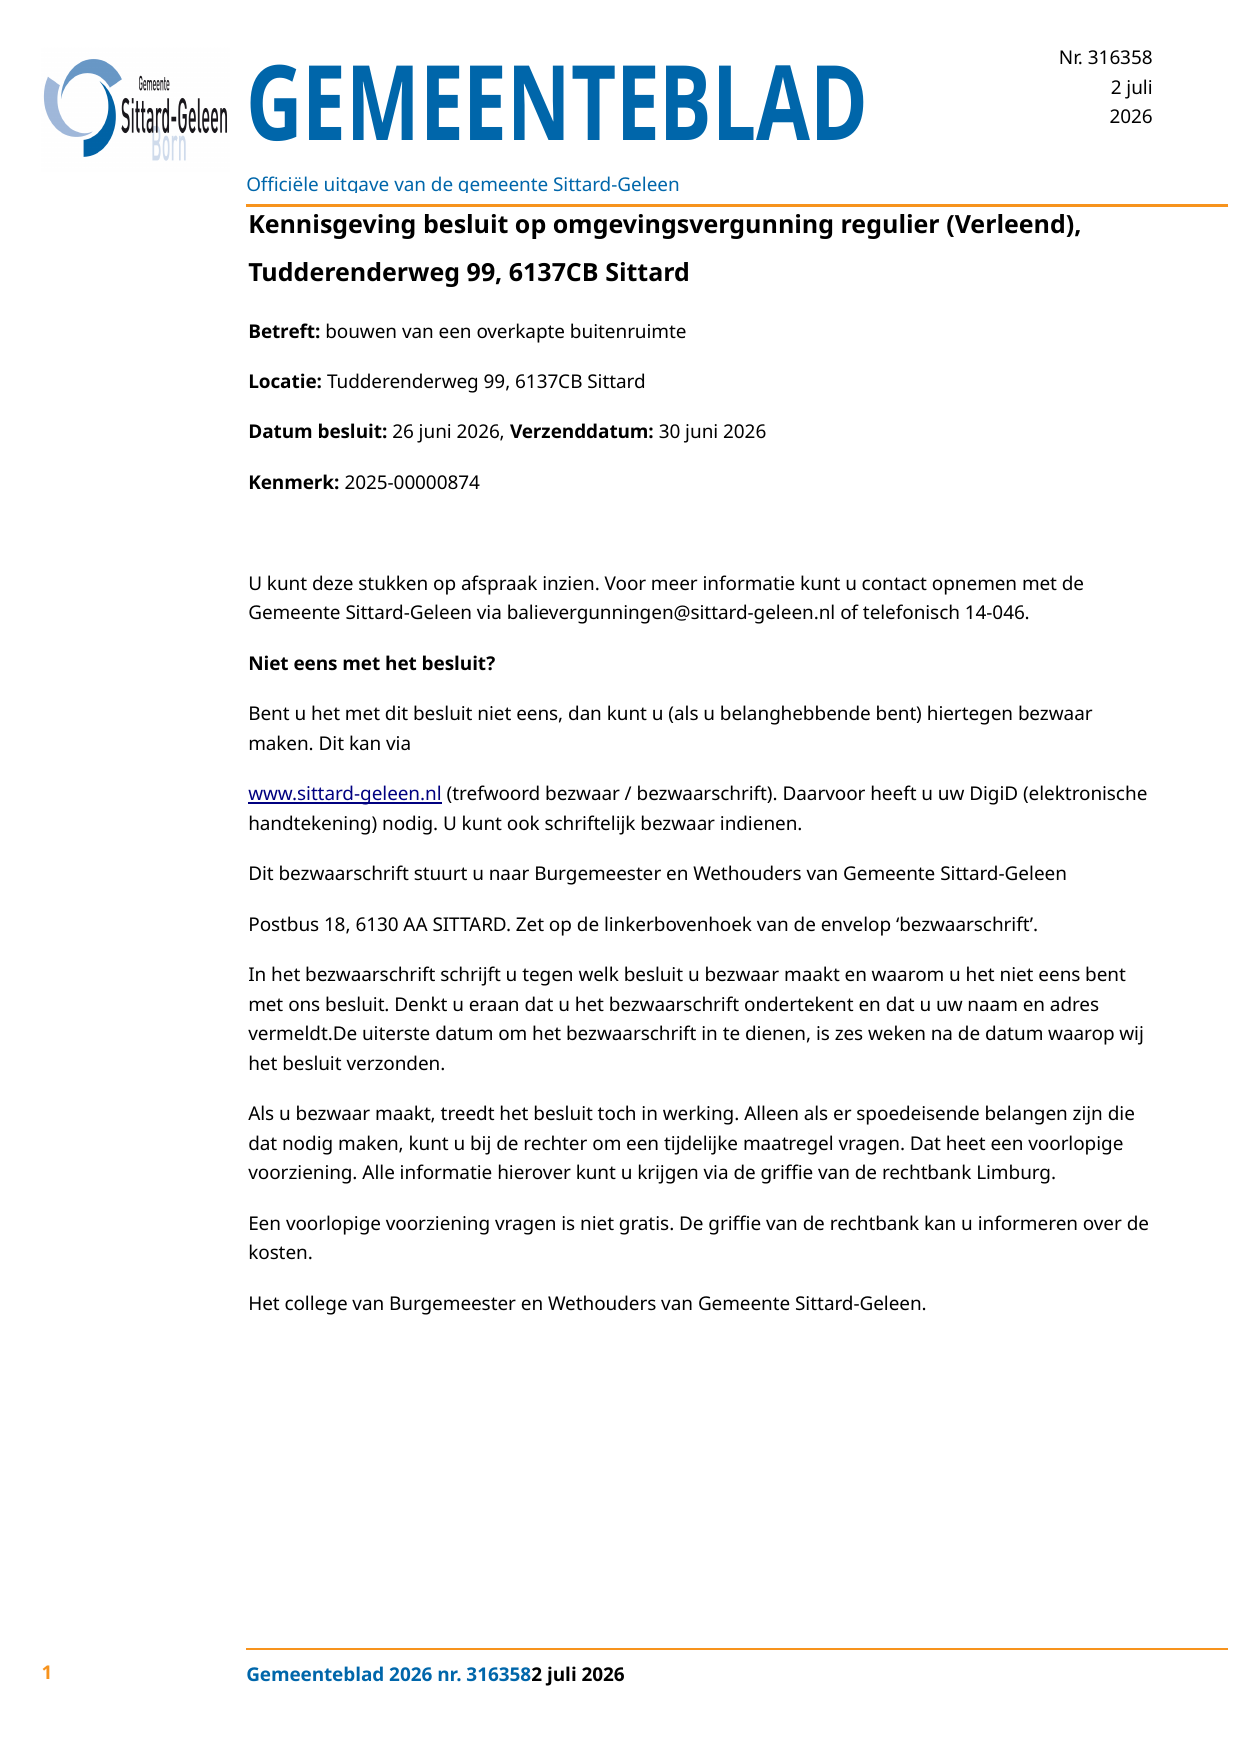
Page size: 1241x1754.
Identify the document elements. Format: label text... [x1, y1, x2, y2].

text Datum besluit: 26 juni 2026, Verzenddatum: 30 juni 2026 [248, 419, 1152, 444]
text Het college van Burgemeester en Wethouders van Gemeente Sittard-Geleen. [248, 1290, 1152, 1316]
picture [41, 47, 231, 172]
text Kennisgeving besluit op omgevingsvergunning regulier (Verleend), Tudderenderweg 99, 6137CB Sittard [248, 207, 1152, 288]
text Als u bezwaar maakt, treedt het besluit toch in werking. Alleen als er spoedeisende belangen zijn die dat nodig maken, kunt u bij de rechter om een tijdelijke maatregel vragen. Dat heet een voorlopige voorziening. Alle informatie hierover kunt u krijgen via de griffie van de rechtbank Limburg. [248, 1100, 1152, 1185]
text Betreft: bouwen van een overkapte buitenruimte [248, 318, 1152, 344]
text Kenmerk: 2025-00000874 [248, 469, 1152, 495]
text Dit bezwaarschrift stuurt u naar Burgemeester en Wethouders van Gemeente Sittard-Geleen [248, 860, 1152, 886]
text Locatie: Tudderenderweg 99, 6137CB Sittard [248, 368, 1152, 394]
text www.sittard-geleen.nl (trefwoord bezwaar / bezwaarschrift). Daarvoor heeft u uw DigiD (elektronische handtekening) nodig. U kunt ook schriftelijk bezwaar indienen. [248, 780, 1152, 836]
text Bent u het met dit besluit niet eens, dan kunt u (als u belanghebbende bent) hiertegen bezwaar maken. Dit kan via [248, 700, 1152, 756]
text In het bezwaarschrift schrijft u tegen welk besluit u bezwaar maakt en waarom u het niet eens bent met ons besluit. Denkt u eraan dat u het bezwaarschrift ondertekent en dat u uw naam en adres vermeldt.De uiterste datum om het bezwaarschrift in te dienen, is zes weken na de datum waarop wij het besluit verzonden. [248, 961, 1152, 1076]
text U kunt deze stukken op afspraak inzien. Voor meer informatie kunt u contact opnemen met de Gemeente Sittard-Geleen via balievergunningen@sittard-geleen.nl of telefonisch 14-046. [248, 570, 1152, 625]
text Postbus 18, 6130 AA SITTARD. Zet op de linkerbovenhoek van de envelop ‘bezwaarschrift’. [248, 911, 1152, 937]
text Niet eens met het besluit? [248, 650, 1152, 676]
text Een voorlopige voorziening vragen is niet gratis. De griffie van de rechtbank kan u informeren over de kosten. [248, 1210, 1152, 1265]
